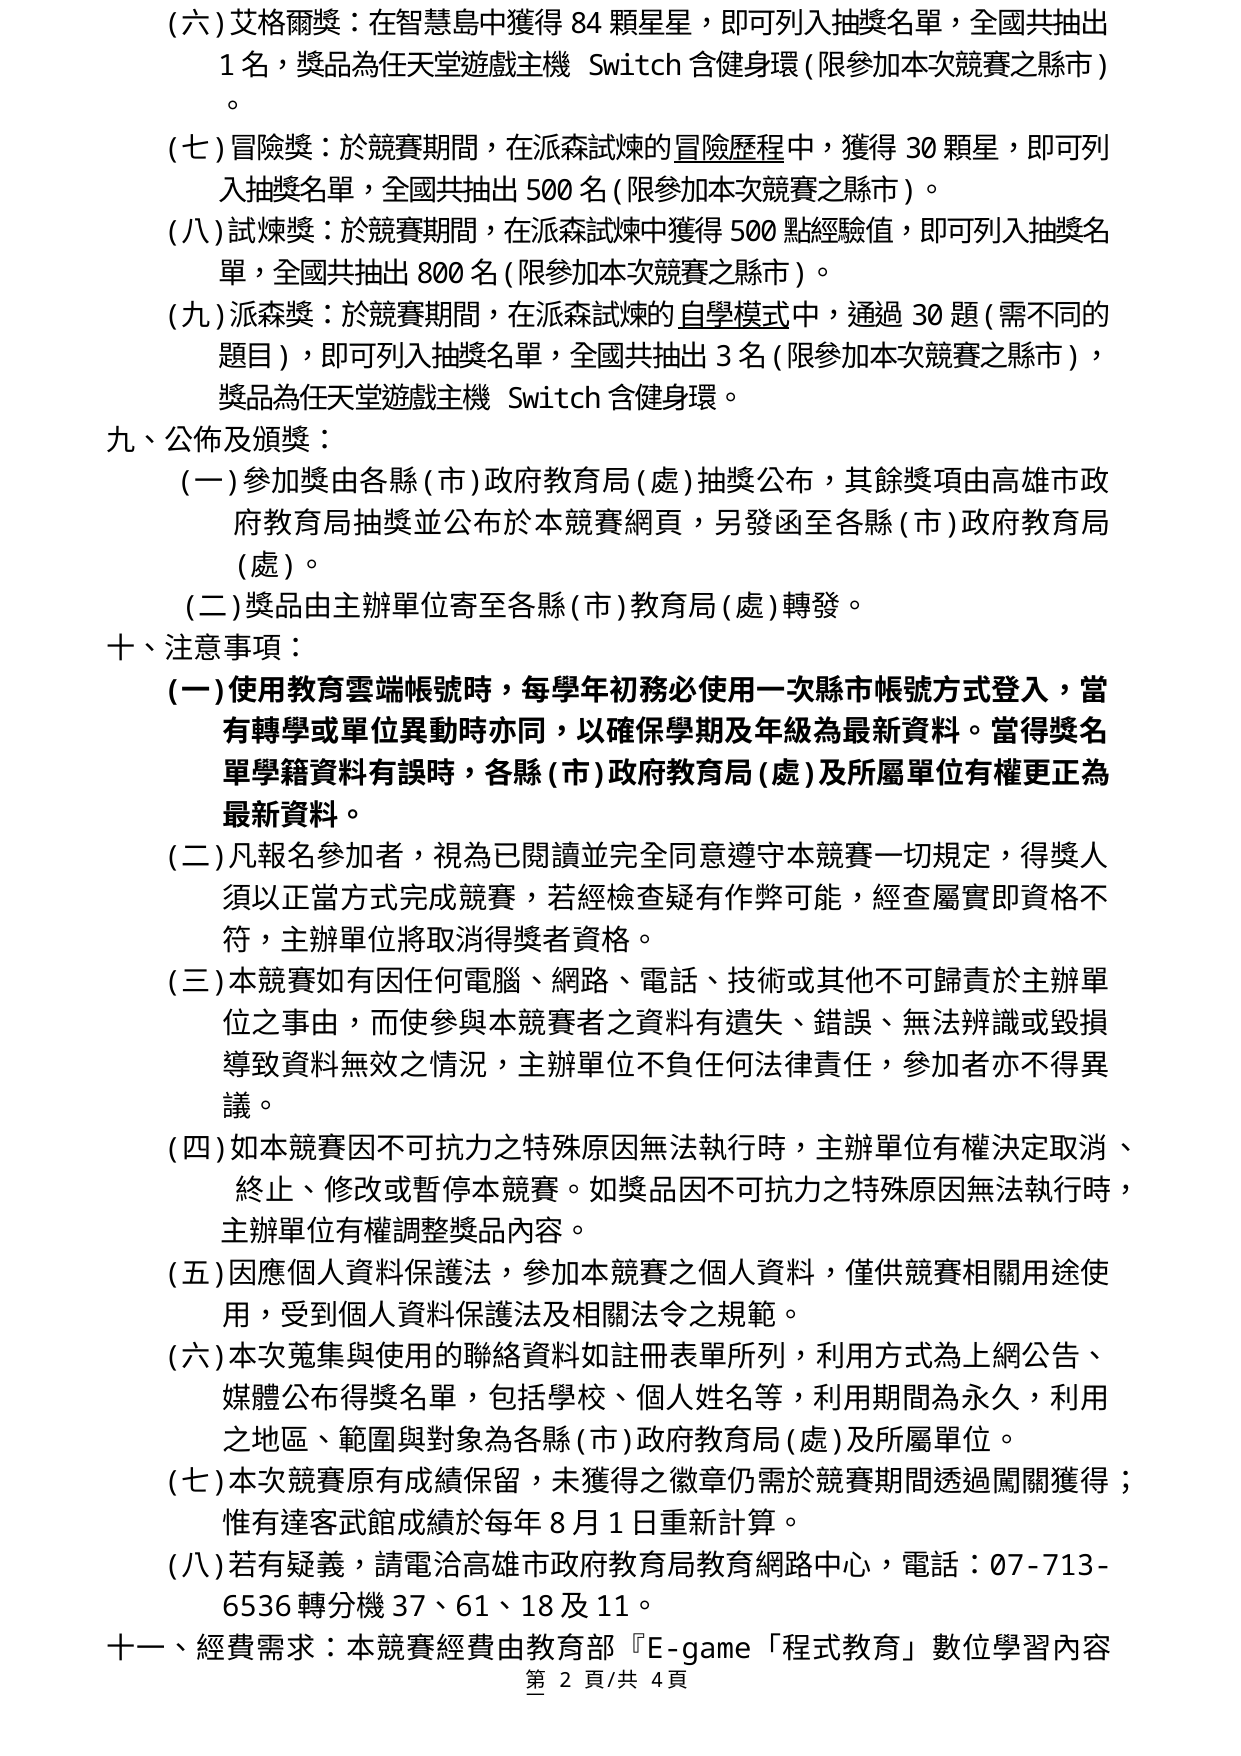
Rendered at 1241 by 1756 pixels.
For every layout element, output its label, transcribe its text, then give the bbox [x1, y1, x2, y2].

text 十一、經費需求：本競賽經費由教育部『E-game「程式教育」數位學習內容 [106, 1625, 1111, 1667]
text (九)派森獎：於競賽期間，在派森試煉的自學模式中，通過30題(需不同的題目)，即可列入抽獎名單，全國共抽出3名(限參加本次競賽之縣市)，獎品為任天堂遊戲主機 Switch含健身環。 [163, 292, 1111, 417]
text (二)凡報名參加者，視為已閱讀並完全同意遵守本競賽一切規定，得獎人 須以正當方式完成競賽，若經檢查疑有作弊可能，經查屬實即資格不符，主辦單位將取消得獎者資格。 [163, 833, 1111, 958]
text (一)使用教育雲端帳號時，每學年初務必使用一次縣市帳號方式登入，當有轉學或單位異動時亦同，以確保學期及年級為最新資料。當得獎名單學籍資料有誤時，各縣(市)政府教育局(處)及所屬單位有權更正為最新資料。 [163, 667, 1111, 833]
text (八)試煉獎：於競賽期間，在派森試煉中獲得500點經驗值，即可列入抽獎名單，全國共抽出800名(限參加本次競賽之縣市)。 [163, 208, 1111, 292]
text 十、注意事項： [106, 625, 1111, 667]
text (八)若有疑義，請電洽高雄市政府教育局教育網路中心，電話：07-713-6536轉分機37、61、18及11。 [163, 1542, 1111, 1625]
text (七)冒險獎：於競賽期間，在派森試煉的冒險歷程中，獲得30顆星，即可列入抽獎名單，全國共抽出500名(限參加本次競賽之縣市)。 [163, 125, 1111, 208]
text (六)艾格爾獎：在智慧島中獲得84顆星星，即可列入抽獎名單，全國共抽出1名，獎品為任天堂遊戲主機 Switch含健身環(限參加本次競賽之縣市) 。 [163, 0, 1111, 125]
text (六)本次蒐集與使用的聯絡資料如註冊表單所列，利用方式為上網公告、 媒體公布得獎名單，包括學校、個人姓名等，利用期間為永久，利用之地區、範圍與對象為各縣(市)政府教育局(處)及所屬單位。 [163, 1333, 1111, 1458]
text 九、公佈及頒獎： [106, 417, 1111, 458]
text (五)因應個人資料保護法，參加本競賽之個人資料，僅供競賽相關用途使用，受到個人資料保護法及相關法令之規範。 [163, 1250, 1111, 1333]
text (一)參加獎由各縣(市)政府教育局(處)抽獎公布，其餘獎項由高雄市政府教育局抽獎並公布於本競賽網頁，另發函至各縣(市)政府教育局(處)。 [159, 458, 1111, 583]
text (四)如本競賽因不可抗力之特殊原因無法執行時，主辦單位有權決定取消、 終止、修改或暫停本競賽。如獎品因不可抗力之特殊原因無法執行時，主辦單位有權調整獎品內容。 [163, 1125, 1111, 1250]
text (七)本次競賽原有成績保留，未獲得之徽章仍需於競賽期間透過闖關獲得；惟有達客武館成績於每年8月1日重新計算。 [163, 1458, 1111, 1542]
text (三)本競賽如有因任何電腦、網路、電話、技術或其他不可歸責於主辦單 位之事由，而使參與本競賽者之資料有遺失、錯誤、無法辨識或毀損導致資料無效之情況，主辦單位不負任何法律責任，參加者亦不得異議。 [163, 958, 1111, 1125]
text (二)獎品由主辦單位寄至各縣(市)教育局(處)轉發。 [163, 583, 1111, 625]
